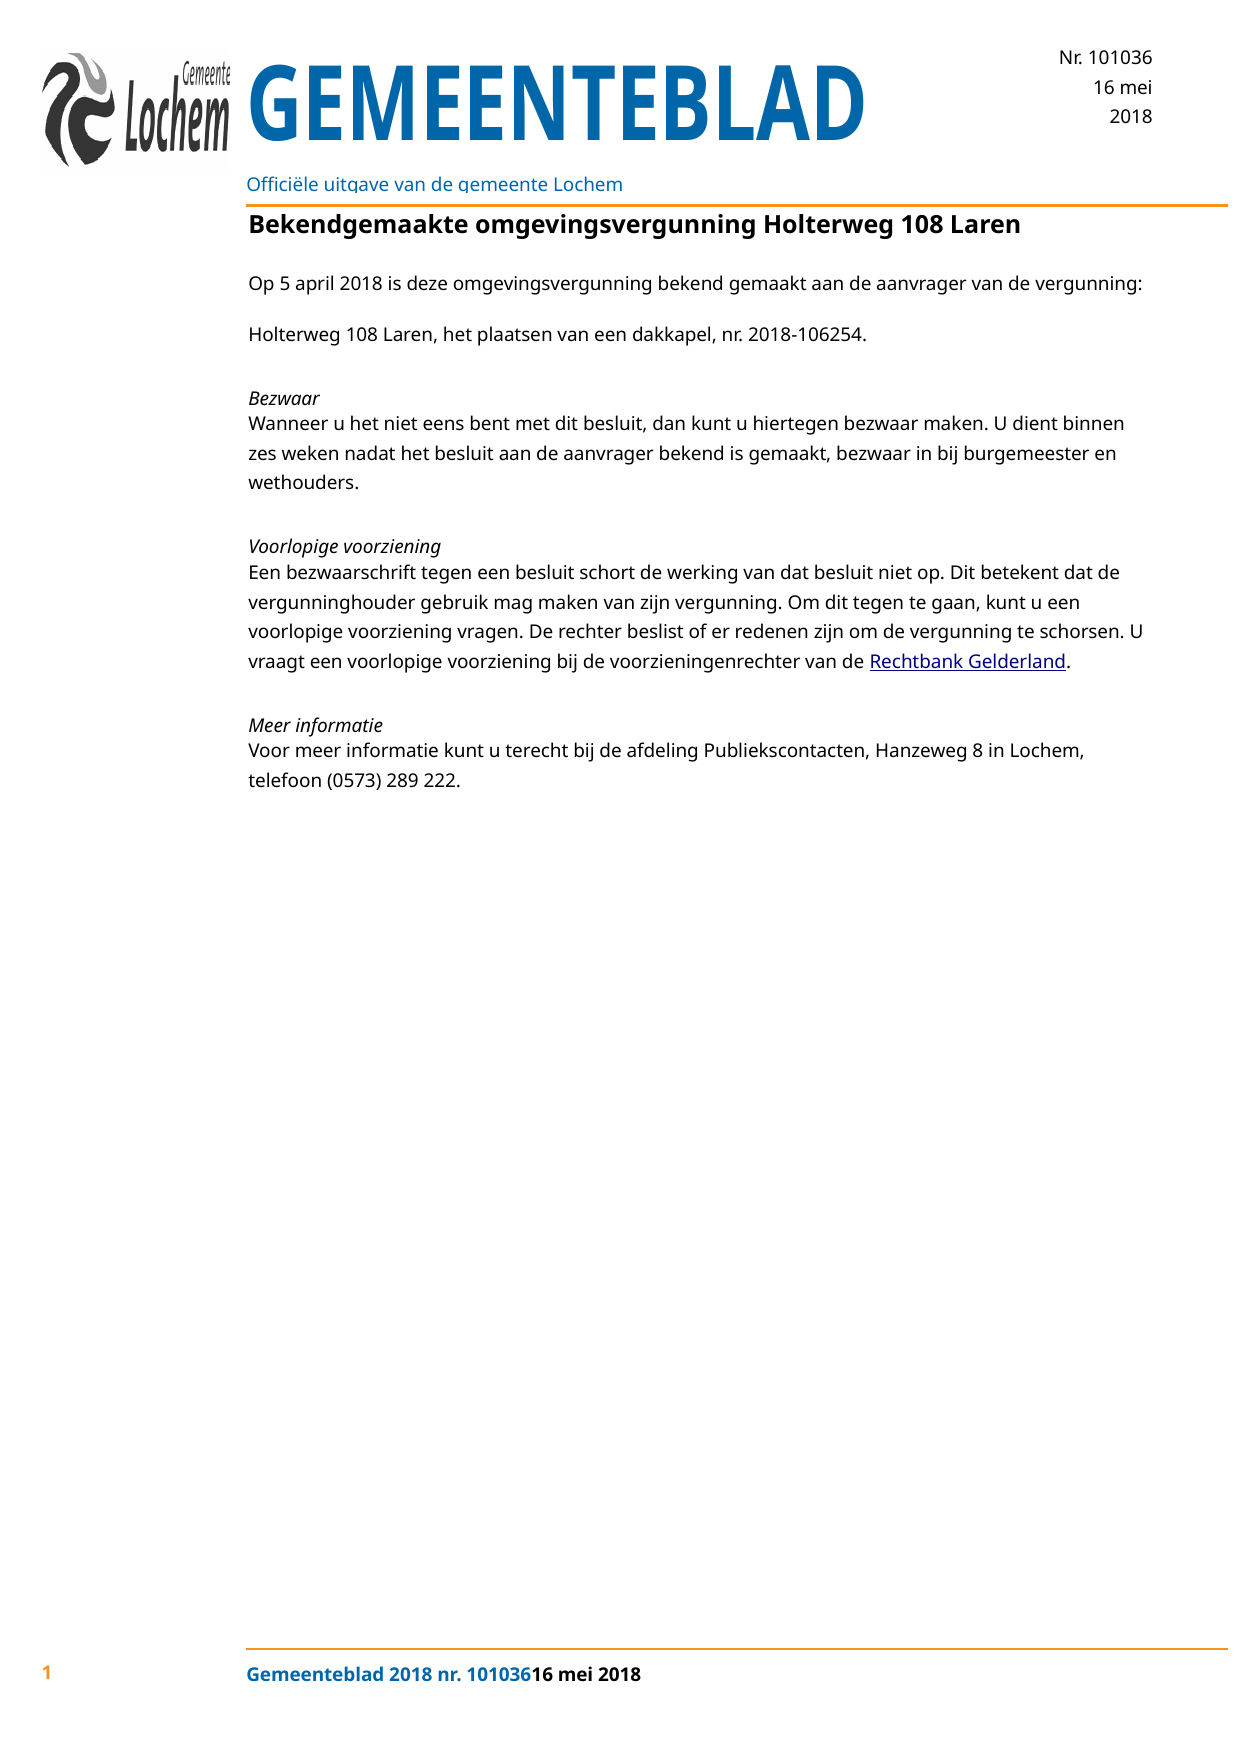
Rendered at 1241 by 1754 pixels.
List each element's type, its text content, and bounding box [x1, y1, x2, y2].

text Bekendgemaakte omgevingsvergunning Holterweg 108 Laren [248, 207, 1152, 241]
text Meer informatie [248, 712, 1152, 738]
text Voor meer informatie kunt u terecht bij de afdeling Publiekscontacten, Hanzeweg 8 in Lochem, telefoon (0573) 289 222. [248, 738, 1152, 793]
text Bezwaar [248, 385, 1152, 410]
text Holterweg 108 Laren, het plaatsen van een dakkapel, nr. 2018-106254. [248, 321, 1152, 346]
text Een bezwaarschrift tegen een besluit schort de werking van dat besluit niet op. Dit betekent dat de vergunninghouder gebruik mag maken van zijn vergunning. Om dit tegen te gaan, kunt u een voorlopige voorziening vragen. De rechter beslist of er redenen zijn om de vergunning te schorsen. U vraagt een voorlopige voorziening bij de voorzieningenrechter van de Rechtbank Gelderland. [248, 559, 1152, 674]
text Op 5 april 2018 is deze omgevingsvergunning bekend gemaakt aan de aanvrager van de vergunning: [248, 270, 1152, 296]
picture [41, 47, 231, 172]
text Voorlopige voorziening [248, 533, 1152, 559]
text Wanneer u het niet eens bent met dit besluit, dan kunt u hiertegen bezwaar maken. U dient binnen zes weken nadat het besluit aan de aanvrager bekend is gemaakt, bezwaar in bij burgemeester en wethouders. [248, 410, 1152, 495]
